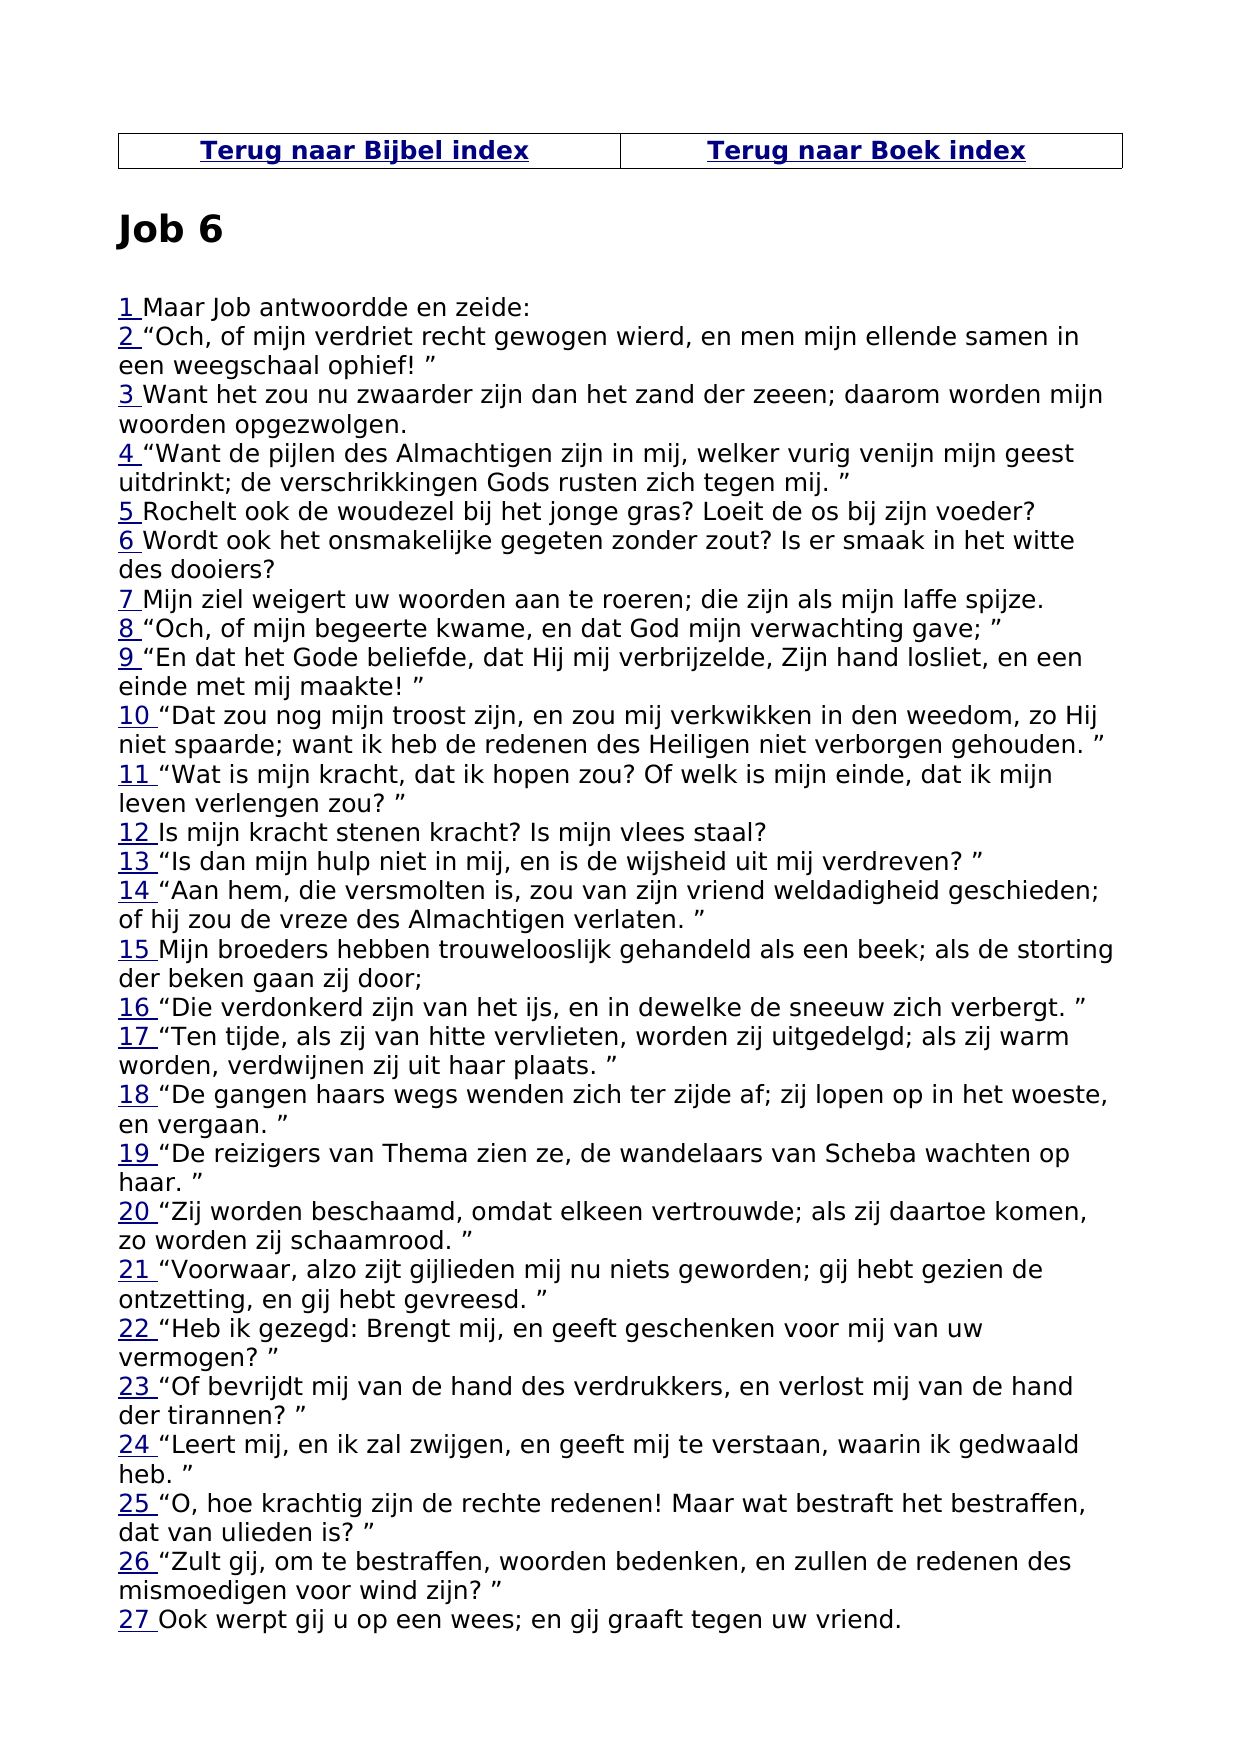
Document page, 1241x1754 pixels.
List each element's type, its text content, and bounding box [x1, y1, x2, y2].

table_header Terug naar Bijbel index [119, 134, 620, 168]
table_header Terug naar Boek index [621, 134, 1122, 168]
subtitle Job 6 [118, 208, 1122, 252]
text 1 Maar Job antwoordde en zeide: 2 “Och, of mijn verdriet recht gewogen wierd, en men mijn ellende samen in een weegschaal ophief! ” 3 Want het zou nu zwaarder zijn dan het zand der zeeen; daarom worden mijn woorden opgezwolgen. 4 “Want de pijlen des Almachtigen zijn in mij, welker vurig venijn mijn geest uitdrinkt; de verschrikkingen Gods rusten zich tegen mij. ” 5 Rochelt ook de woudezel bij het jonge gras? Loeit de os bij zijn voeder? 6 Wordt ook het onsmakelijke gegeten zonder zout? Is er smaak in het witte des dooiers? 7 Mijn ziel weigert uw woorden aan te roeren; die zijn als mijn laffe spijze. 8 “Och, of mijn begeerte kwame, en dat God mijn verwachting gave; ” 9 “En dat het Gode beliefde, dat Hij mij verbrijzelde, Zijn hand losliet, en een einde met mij maakte! ” 10 “Dat zou nog mijn troost zijn, en zou mij verkwikken in den weedom, zo Hij niet spaarde; want ik heb de redenen des Heiligen niet verborgen gehouden. ” 11 “Wat is mijn kracht, dat ik hopen zou? Of welk is mijn einde, dat ik mijn leven verlengen zou? ” 12 Is mijn kracht stenen kracht? Is mijn vlees staal? 13 “Is dan mijn hulp niet in mij, en is de wijsheid uit mij verdreven? ” 14 “Aan hem, die versmolten is, zou van zijn vriend weldadigheid geschieden; of hij zou de vreze des Almachtigen verlaten. ” 15 Mijn broeders hebben trouwelooslijk gehandeld als een beek; als de storting der beken gaan zij door; 16 “Die verdonkerd zijn van het ijs, en in dewelke de sneeuw zich verbergt. ” 17 “Ten tijde, als zij van hitte vervlieten, worden zij uitgedelgd; als zij warm worden, verdwijnen zij uit haar plaats. ” 18 “De gangen haars wegs wenden zich ter zijde af; zij lopen op in het woeste, en vergaan. ” 19 “De reizigers van Thema zien ze, de wandelaars van Scheba wachten op haar. ” 20 “Zij worden beschaamd, omdat elkeen vertrouwde; als zij daartoe komen, zo worden zij schaamrood. ” 21 “Voorwaar, alzo zijt gijlieden mij nu niets geworden; gij hebt gezien de ontzetting, en gij hebt gevreesd. ” 22 “Heb ik gezegd: Brengt mij, en geeft geschenken voor mij van uw vermogen? ” 23 “Of bevrijdt mij van de hand des verdrukkers, en verlost mij van de hand der tirannen? ” 24 “Leert mij, en ik zal zwijgen, en geeft mij te verstaan, waarin ik gedwaald heb. ” 25 “O, hoe krachtig zijn de rechte redenen! Maar wat bestraft het bestraffen, dat van ulieden is? ” 26 “Zult gij, om te bestraffen, woorden bedenken, en zullen de redenen des mismoedigen voor wind zijn? ” 27 Ook werpt gij u op een wees; en gij graaft tegen uw vriend. [118, 264, 1122, 1635]
